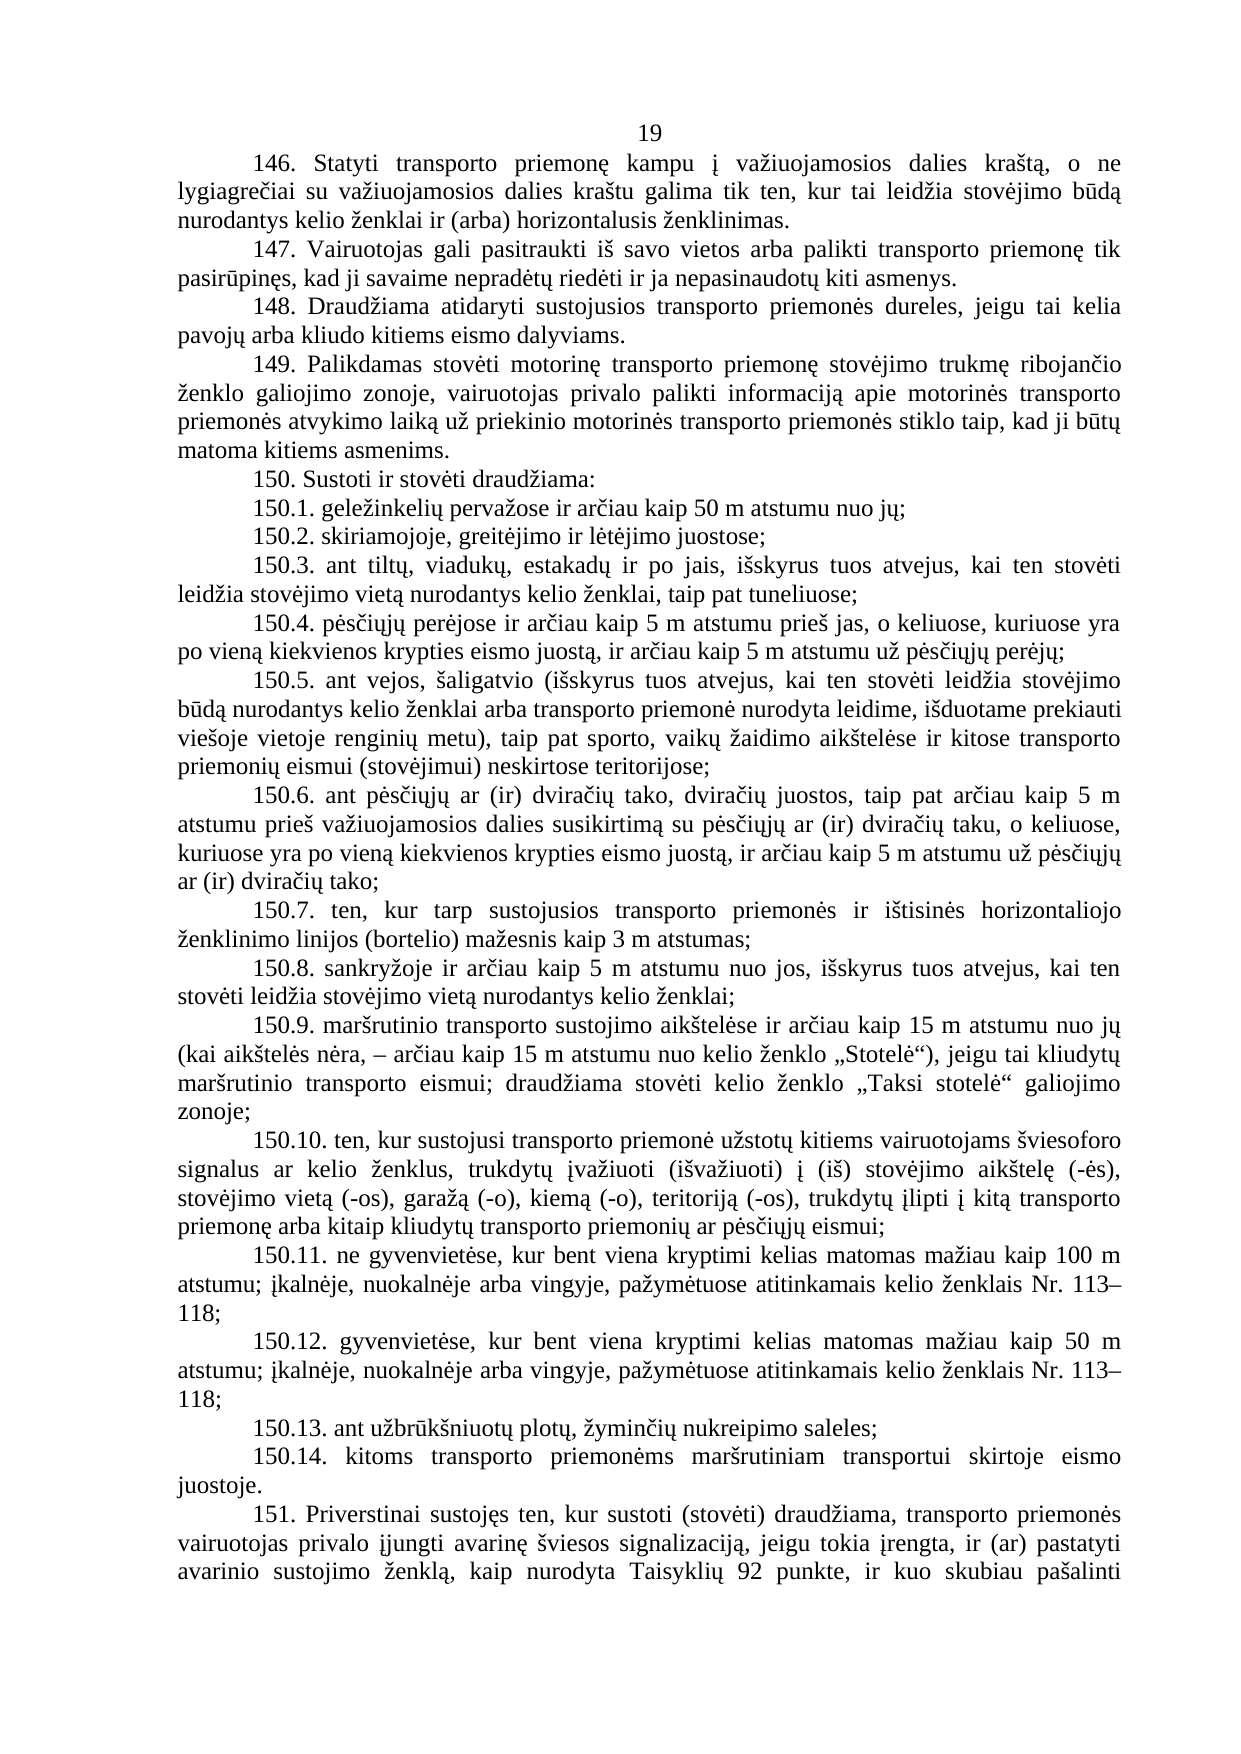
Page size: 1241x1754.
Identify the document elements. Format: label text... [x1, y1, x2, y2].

text 150.7. ten, kur tarp sustojusios transporto priemonės ir ištisinės horizontaliojo ženklinimo linijos (bortelio) mažesnis kaip 3 m atstumas; [177, 895, 1122, 953]
text 150.8. sankryžoje ir arčiau kaip 5 m atstumu nuo jos, išskyrus tuos atvejus, kai ten stovėti leidžia stovėjimo vietą nurodantys kelio ženklai; [177, 953, 1122, 1010]
text 150.3. ant tiltų, viadukų, estakadų ir po jais, išskyrus tuos atvejus, kai ten stovėti leidžia stovėjimo vietą nurodantys kelio ženklai, taip pat tuneliuose; [177, 550, 1122, 608]
text 150.12. gyvenvietėse, kur bent viena kryptimi kelias matomas mažiau kaip 50 m atstumu; įkalnėje, nuokalnėje arba vingyje, pažymėtuose atitinkamais kelio ženklais Nr. 113–118; [177, 1326, 1122, 1413]
text 150.13. ant užbrūkšniuotų plotų, žyminčių nukreipimo saleles; [177, 1413, 1122, 1441]
text 150.9. maršrutinio transporto sustojimo aikštelėse ir arčiau kaip 15 m atstumu nuo jų (kai aikštelės nėra, – arčiau kaip 15 m atstumu nuo kelio ženklo „Stotelė“), jeigu tai kliudytų maršrutinio transporto eismui; draudžiama stovėti kelio ženklo „Taksi stotelė“ galiojimo zonoje; [177, 1010, 1122, 1125]
text 148. Draudžiama atidaryti sustojusios transporto priemonės dureles, jeigu tai kelia pavojų arba kliudo kitiems eismo dalyviams. [177, 291, 1122, 349]
text 150.5. ant vejos, šaligatvio (išskyrus tuos atvejus, kai ten stovėti leidžia stovėjimo būdą nurodantys kelio ženklai arba transporto priemonė nurodyta leidime, išduotame prekiauti viešoje vietoje renginių metu), taip pat sporto, vaikų žaidimo aikštelėse ir kitose transporto priemonių eismui (stovėjimui) neskirtose teritorijose; [177, 665, 1122, 780]
text 150.14. kitoms transporto priemonėms maršrutiniam transportui skirtoje eismo juostoje. [177, 1441, 1122, 1499]
text 150.6. ant pėsčiųjų ar (ir) dviračių tako, dviračių juostos, taip pat arčiau kaip 5 m atstumu prieš važiuojamosios dalies susikirtimą su pėsčiųjų ar (ir) dviračių taku, o keliuose, kuriuose yra po vieną kiekvienos krypties eismo juostą, ir arčiau kaip 5 m atstumu už pėsčiųjų ar (ir) dviračių tako; [177, 780, 1122, 895]
text 146. Statyti transporto priemonę kampu į važiuojamosios dalies kraštą, o ne lygiagrečiai su važiuojamosios dalies kraštu galima tik ten, kur tai leidžia stovėjimo būdą nurodantys kelio ženklai ir (arba) horizontalusis ženklinimas. [177, 148, 1122, 234]
text 150.11. ne gyvenvietėse, kur bent viena kryptimi kelias matomas mažiau kaip 100 m atstumu; įkalnėje, nuokalnėje arba vingyje, pažymėtuose atitinkamais kelio ženklais Nr. 113–118; [177, 1240, 1122, 1326]
text 150.2. skiriamojoje, greitėjimo ir lėtėjimo juostose; [177, 521, 1122, 550]
text 150.10. ten, kur sustojusi transporto priemonė užstotų kitiems vairuotojams šviesoforo signalus ar kelio ženklus, trukdytų įvažiuoti (išvažiuoti) į (iš) stovėjimo aikštelę (-ės), stovėjimo vietą (-os), garažą (-o), kiemą (-o), teritoriją (-os), trukdytų įlipti į kitą transporto priemonę arba kitaip kliudytų transporto priemonių ar pėsčiųjų eismui; [177, 1125, 1122, 1240]
text 147. Vairuotojas gali pasitraukti iš savo vietos arba palikti transporto priemonę tik pasirūpinęs, kad ji savaime nepradėtų riedėti ir ja nepasinaudotų kiti asmenys. [177, 234, 1122, 291]
text 149. Palikdamas stovėti motorinę transporto priemonę stovėjimo trukmę ribojančio ženklo galiojimo zonoje, vairuotojas privalo palikti informaciją apie motorinės transporto priemonės atvykimo laiką už priekinio motorinės transporto priemonės stiklo taip, kad ji būtų matoma kitiems asmenims. [177, 349, 1122, 464]
text 150.4. pėsčiųjų perėjose ir arčiau kaip 5 m atstumu prieš jas, o keliuose, kuriuose yra po vieną kiekvienos krypties eismo juostą, ir arčiau kaip 5 m atstumu už pėsčiųjų perėjų; [177, 608, 1122, 665]
text 151. Priverstinai sustojęs ten, kur sustoti (stovėti) draudžiama, transporto priemonės vairuotojas privalo įjungti avarinę šviesos signalizaciją, jeigu tokia įrengta, ir (ar) pastatyti avarinio sustojimo ženklą, kaip nurodyta Taisyklių 92 punkte, ir kuo skubiau pašalinti [177, 1499, 1122, 1585]
text 150. Sustoti ir stovėti draudžiama: [177, 464, 1122, 493]
text 150.1. geležinkelių pervažose ir arčiau kaip 50 m atstumu nuo jų; [177, 493, 1122, 521]
